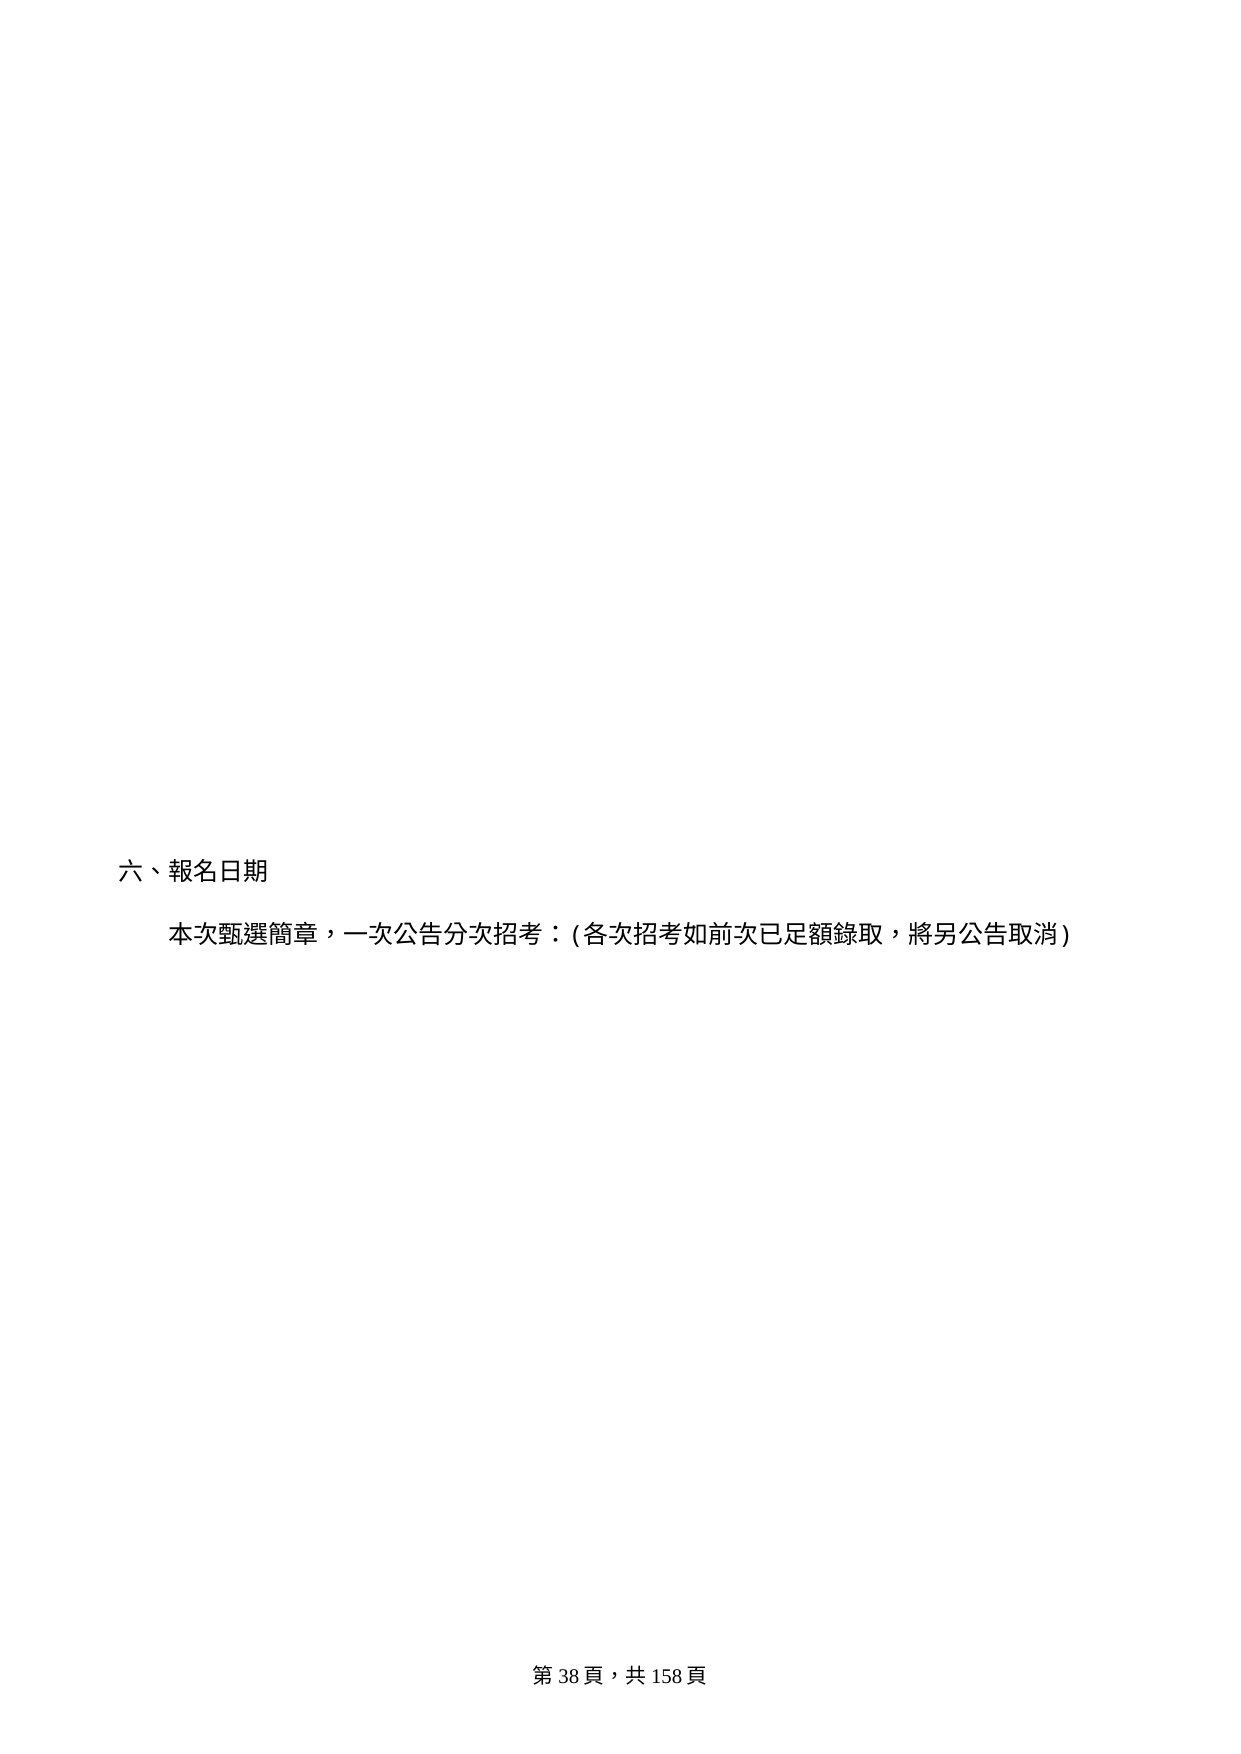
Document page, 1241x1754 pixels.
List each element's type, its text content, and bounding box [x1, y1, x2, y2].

text 六、報名日期 本次甄選簡章，一次公告分次招考：(各次招考如前次已足額錄取，將另公告取消) [118, 828, 1122, 953]
